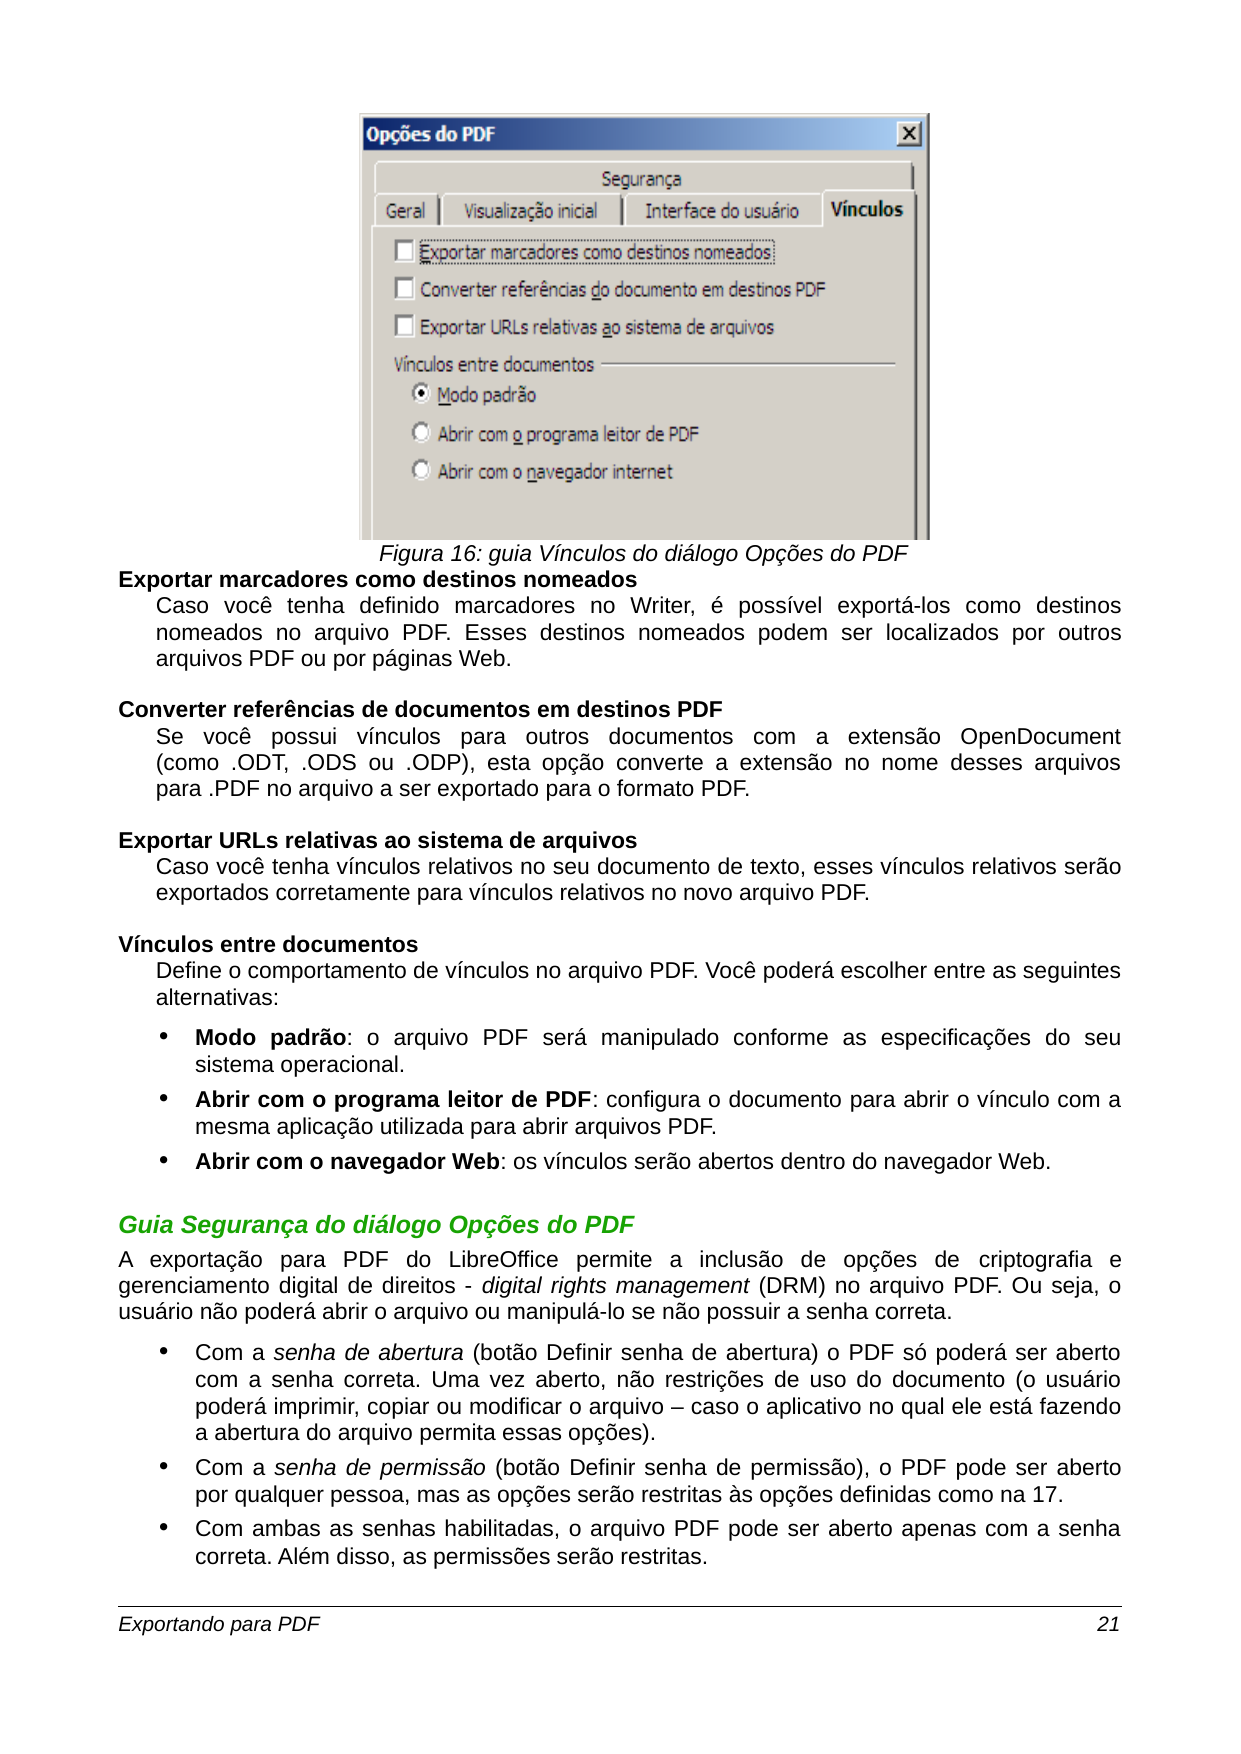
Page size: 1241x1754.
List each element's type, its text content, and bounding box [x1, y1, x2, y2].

list Com a senha de permissão (botão Definir senha de permissão), o PDF pode ser aberto por qualquer pessoa, mas as opções serão restritas às opções definidas como na Figura 17. [156, 1452, 1122, 1507]
list Com a senha de abertura (botão Definir senha de abertura) o PDF só poderá ser aberto com a senha correta. Uma vez aberto, não restrições de uso do documento (o usuário poderá imprimir, copiar ou modificar o arquivo – caso o aplicativo no qual ele está fazendo a abertura do arquivo permita essas opções). [156, 1337, 1122, 1445]
text Converter referências de documentos em destinos PDF [118, 696, 1122, 723]
list Com ambas as senhas habilitadas, o arquivo PDF pode ser aberto apenas com a senha correta. Além disso, as permissões serão restritas. [156, 1513, 1122, 1569]
list Abrir com o programa leitor de PDF: configura o documento para abrir o vínculo com a mesma aplicação utilizada para abrir arquivos PDF. [156, 1084, 1122, 1139]
text Caso você tenha vínculos relativos no seu documento de texto, esses vínculos relativos serão exportados corretamente para vínculos relativos no novo arquivo PDF. [156, 853, 1122, 906]
list Modo padrão: o arquivo PDF será manipulado conforme as especificações do seu sistema operacional. [156, 1022, 1122, 1078]
text Define o comportamento de vínculos no arquivo PDF. Você poderá escolher entre as seguintes alternativas: [156, 957, 1122, 1010]
text Exportar marcadores como destinos nomeados [118, 118, 1122, 592]
subtitle Guia Segurança do diálogo Opções do PDF [118, 1210, 1122, 1239]
picture [359, 113, 930, 540]
text Figura 16: guia Vínculos do diálogo Opções do PDF [335, 113, 954, 566]
text Exportar URLs relativas ao sistema de arquivos [118, 827, 1122, 853]
text Se você possui vínculos para outros documentos com a extensão OpenDocument (como .ODT, .ODS ou .ODP), esta opção converte a extensão no nome desses arquivos para .PDF no arquivo a ser exportado para o formato PDF. [156, 723, 1122, 802]
text Caso você tenha definido marcadores no Writer, é possível exportá-los como destinos nomeados no arquivo PDF. Esses destinos nomeados podem ser localizados por outros arquivos PDF ou por páginas Web. [156, 592, 1122, 671]
list Abrir com o navegador Web: os vínculos serão abertos dentro do navegador Web. [156, 1146, 1122, 1175]
text Vínculos entre documentos [118, 931, 1122, 957]
text A exportação para PDF do LibreOffice permite a inclusão de opções de criptografia e gerenciamento digital de direitos - digital rights management (DRM) no arquivo PDF. Ou seja, o usuário não poderá abrir o arquivo ou manipulá-lo se não possuir a senha correta. [118, 1246, 1122, 1325]
